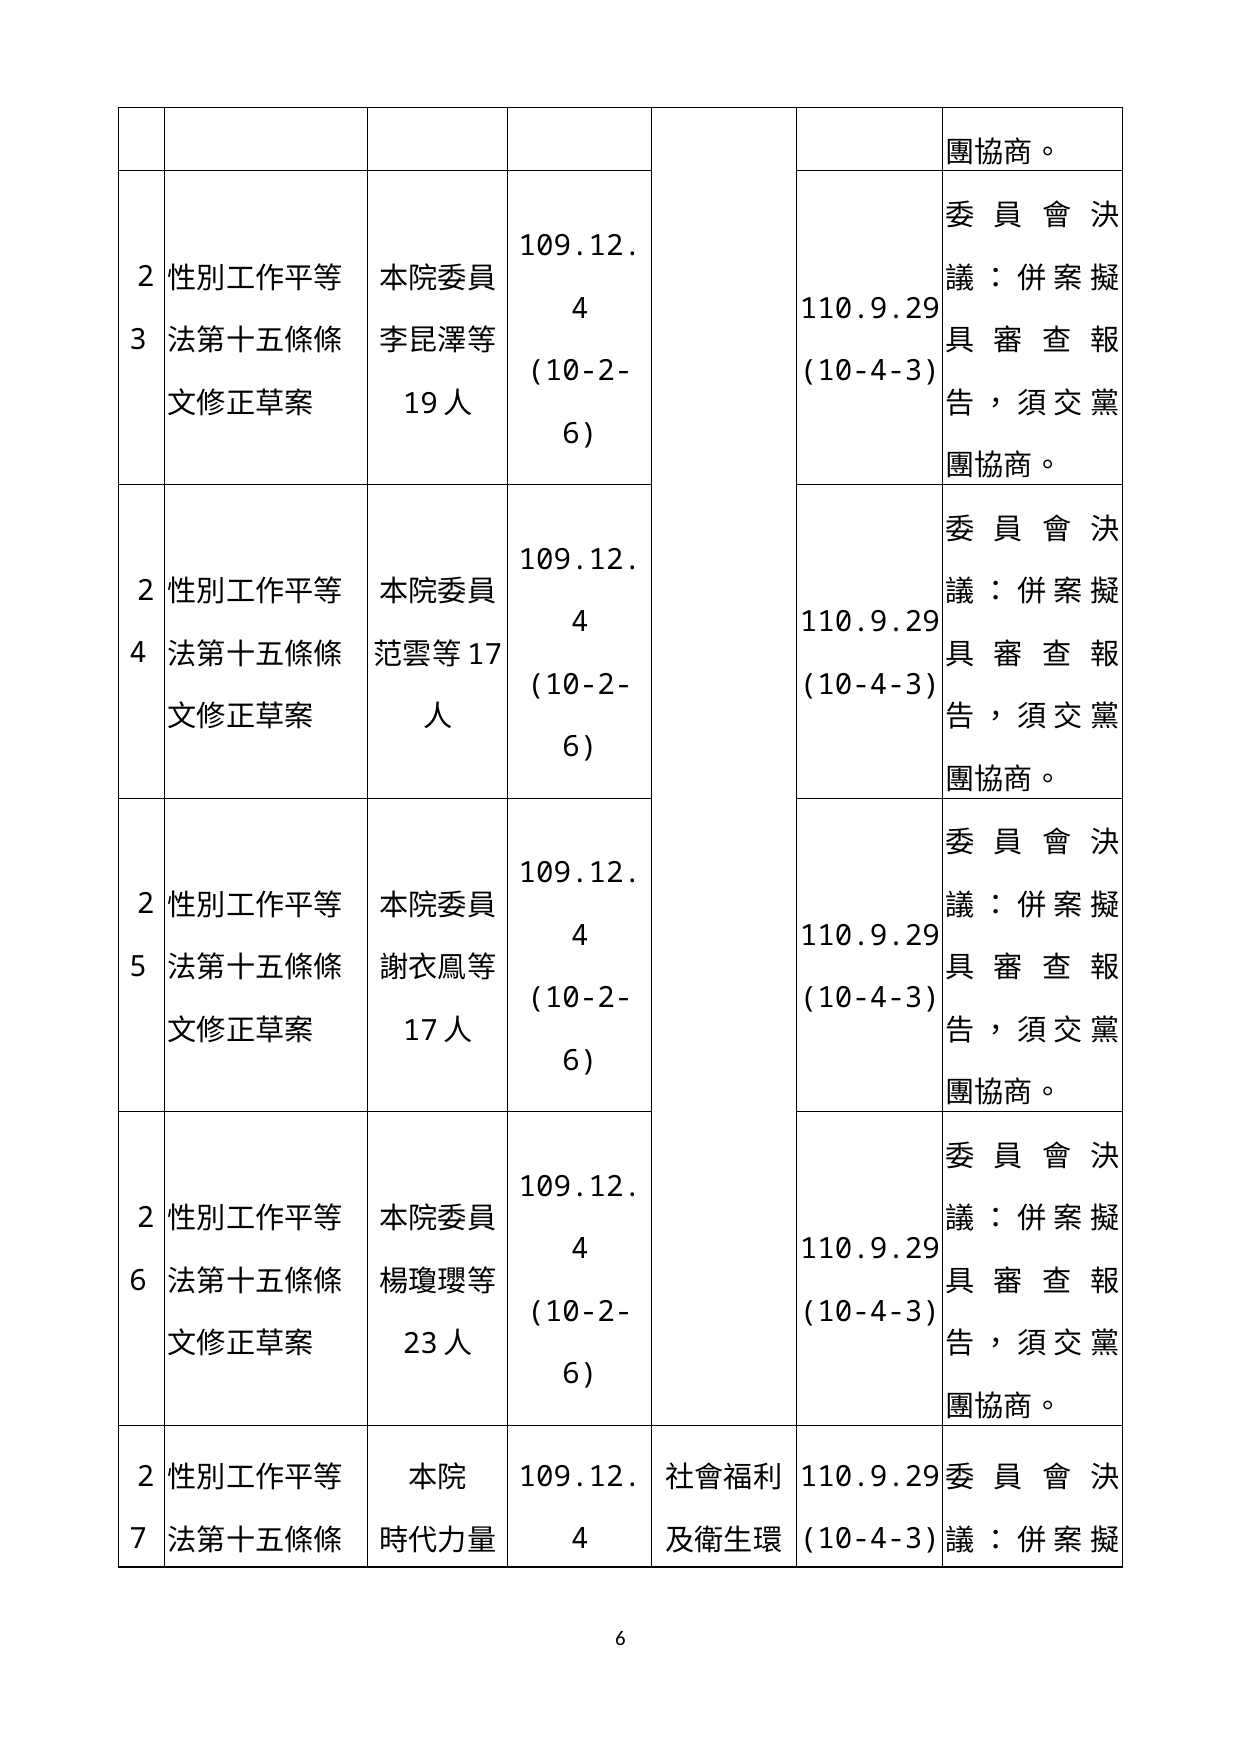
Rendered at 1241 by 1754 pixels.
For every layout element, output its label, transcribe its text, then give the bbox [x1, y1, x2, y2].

table_cell 性別工作平等法第十五條條文修正草案 [165, 1112, 367, 1424]
table_cell [797, 108, 942, 170]
table_cell [652, 108, 796, 1424]
table_cell 本院委員 范雲等17人 [368, 485, 507, 797]
table_cell [119, 1112, 164, 1424]
table_cell 110.9.29 (10-4-3) [797, 171, 942, 484]
table_cell 109.12.4 (10-2-6) [508, 799, 651, 1111]
table_cell [508, 108, 651, 170]
table_cell [119, 108, 164, 170]
table_cell 110.9.29 (10-4-3) [797, 1112, 942, 1424]
table_cell [119, 799, 164, 1111]
table_cell 委員會決議：併案擬具審查報告，須交黨團協商。 [943, 799, 1122, 1111]
table_cell 109.12.4 (10-2-6) [508, 485, 651, 797]
table_cell 性別工作平等法第十五條條文修正草案 [165, 171, 367, 484]
table_cell 本院委員 楊瓊瓔等23人 [368, 1112, 507, 1424]
table_cell 109.12.4 [508, 1426, 651, 1566]
table_cell 社會福利及衛生環 [652, 1426, 796, 1566]
table_cell 委員會決議：併案擬具審查報告，須交黨團協商。 [943, 485, 1122, 797]
table_cell 委員會決議：併案擬具審查報告，須交黨團協商。 [943, 171, 1122, 484]
table_cell 團協商。 [943, 108, 1122, 170]
table_cell [119, 485, 164, 797]
table_cell 性別工作平等法第十五條條 [165, 1426, 367, 1566]
table_cell 110.9.29 (10-4-3) [797, 485, 942, 797]
table_cell [368, 108, 507, 170]
table_cell 委員會決議：併案擬具審查報告，須交黨團協商。 [943, 1112, 1122, 1424]
table_cell [165, 108, 367, 170]
table_cell 本院 時代力量 [368, 1426, 507, 1566]
table_cell 109.12.4 (10-2-6) [508, 1112, 651, 1424]
table_cell [119, 171, 164, 484]
table_cell 性別工作平等法第十五條條文修正草案 [165, 799, 367, 1111]
table_cell 性別工作平等法第十五條條文修正草案 [165, 485, 367, 797]
table_cell 本院委員 謝衣鳯等17人 [368, 799, 507, 1111]
table_cell 109.12.4 (10-2-6) [508, 171, 651, 484]
table_cell [119, 1426, 164, 1566]
table_cell 委員會決議：併案擬 [943, 1426, 1122, 1566]
table_cell 110.9.29 (10-4-3) [797, 799, 942, 1111]
table_cell 110.9.29 (10-4-3) [797, 1426, 942, 1566]
table_cell 本院委員 李昆澤等19人 [368, 171, 507, 484]
